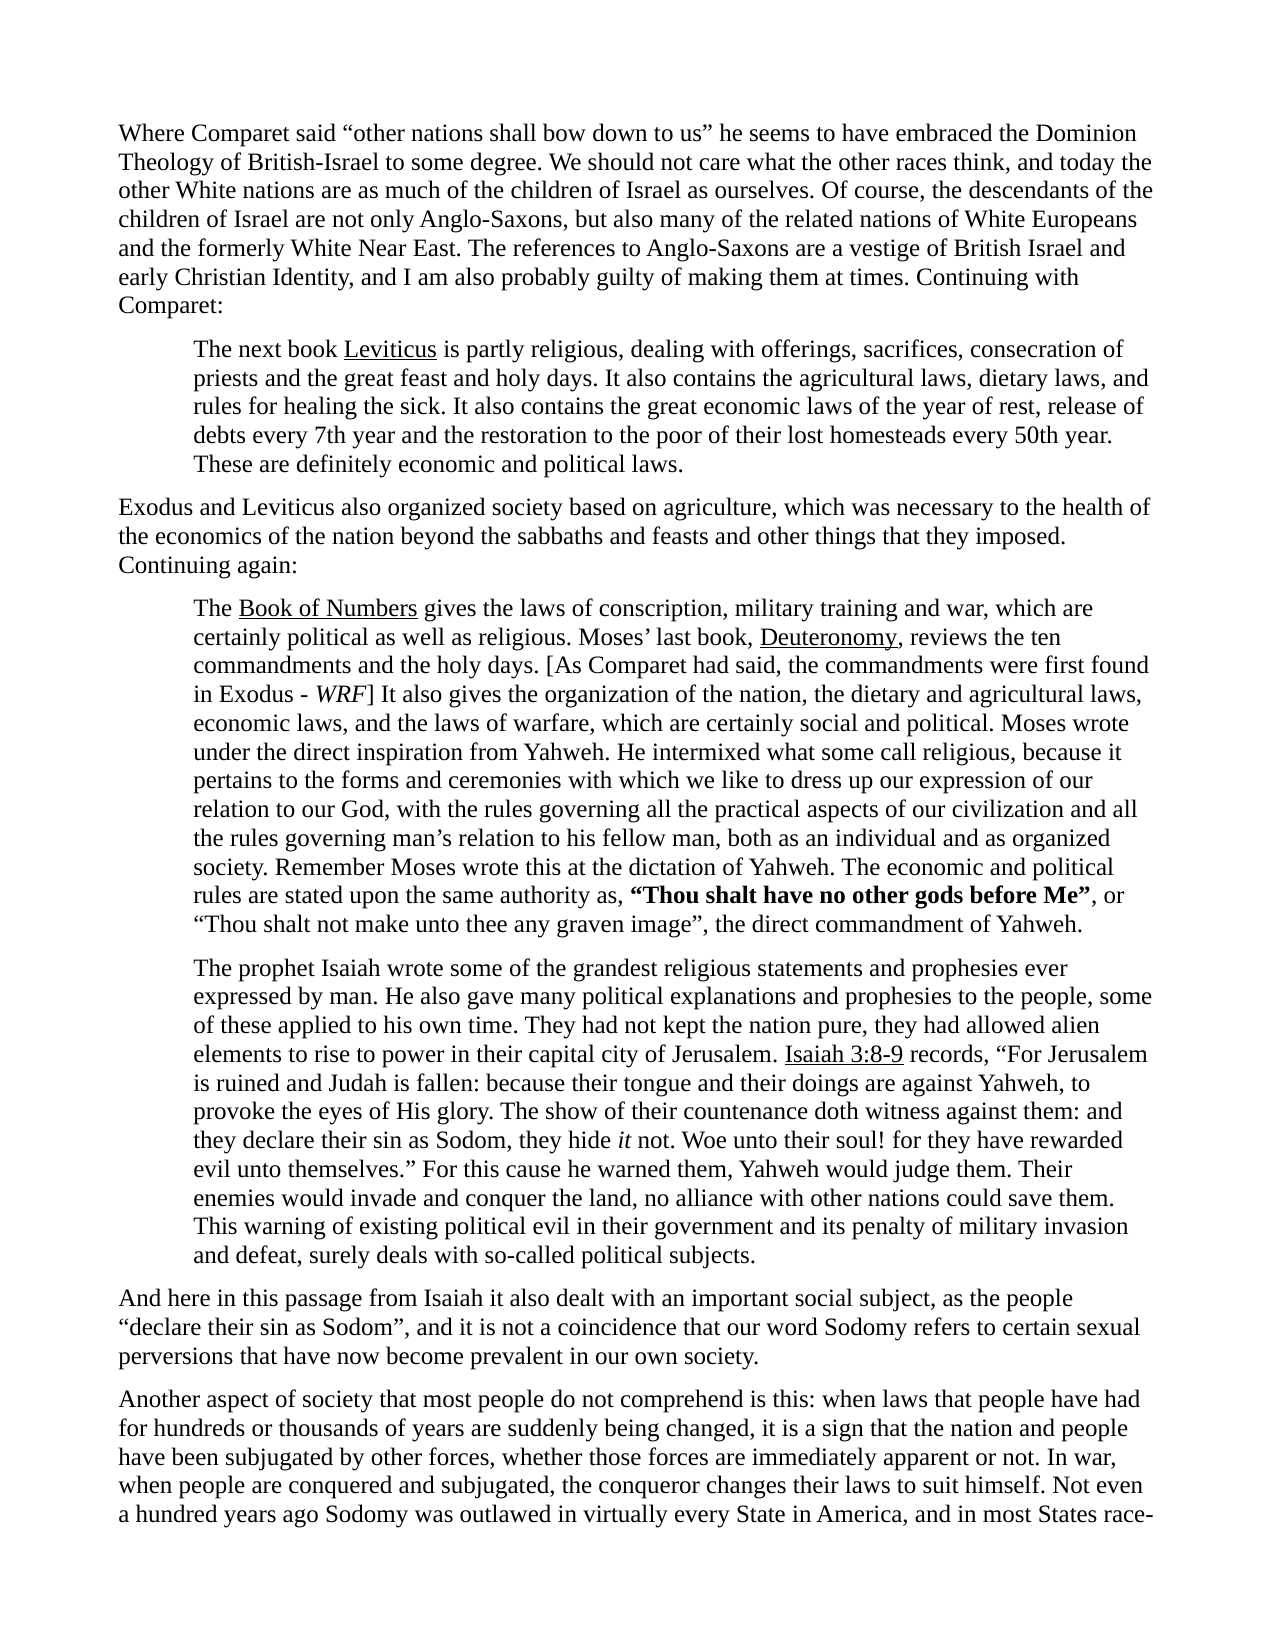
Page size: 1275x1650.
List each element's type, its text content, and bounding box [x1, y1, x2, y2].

text Exodus and Leviticus also organized society based on agriculture, which was necessary to the health of the economics of the nation beyond the sabbaths and feasts and other things that they imposed. Continuing again: [118, 492, 1157, 578]
text The prophet Isaiah wrote some of the grandest religious statements and prophesies ever expressed by man. He also gave many political explanations and prophesies to the people, some of these applied to his own time. They had not kept the nation pure, they had allowed alien elements to rise to power in their capital city of Jerusalem. Isaiah 3:8-9 records, “For Jerusalem is ruined and Judah is fallen: because their tongue and their doings are against Yahweh, to provoke the eyes of His glory. The show of their countenance doth witness against them: and they declare their sin as Sodom, they hide it not. Woe unto their soul! for they have rewarded evil unto themselves.” For this cause he warned them, Yahweh would judge them. Their enemies would invade and conquer the land, no alliance with other nations could save them. This warning of existing political evil in their government and its penalty of military invasion and defeat, surely deals with so-called political subjects. [193, 953, 1157, 1269]
text The next book Leviticus is partly religious, dealing with offerings, sacrifices, consecration of priests and the great feast and holy days. It also contains the agricultural laws, dietary laws, and rules for healing the sick. It also contains the great economic laws of the year of rest, release of debts every 7th year and the restoration to the poor of their lost homesteads every 50th year. These are definitely economic and political laws. [193, 334, 1157, 478]
text Where Comparet said “other nations shall bow down to us” he seems to have embraced the Dominion Theology of British-Israel to some degree. We should not care what the other races think, and today the other White nations are as much of the children of Israel as ourselves. Of course, the descendants of the children of Israel are not only Anglo-Saxons, but also many of the related nations of White Europeans and the formerly White Near East. The references to Anglo-Saxons are a vestige of British Israel and early Christian Identity, and I am also probably guilty of making them at times. Continuing with Comparet: [118, 118, 1157, 319]
text Another aspect of society that most people do not comprehend is this: when laws that people have had for hundreds or thousands of years are suddenly being changed, it is a sign that the nation and people have been subjugated by other forces, whether those forces are immediately apparent or not. In war, when people are conquered and subjugated, the conqueror changes their laws to suit himself. Not even a hundred years ago Sodomy was outlawed in virtually every State in America, and in most States race- [118, 1384, 1157, 1528]
text The Book of Numbers gives the laws of conscription, military training and war, which are certainly political as well as religious. Moses’ last book, Deuteronomy, reviews the ten commandments and the holy days. [As Comparet had said, the commandments were first found in Exodus - WRF] It also gives the organization of the nation, the dietary and agricultural laws, economic laws, and the laws of warfare, which are certainly social and political. Moses wrote under the direct inspiration from Yahweh. He intermixed what some call religious, because it pertains to the forms and ceremonies with which we like to dress up our expression of our relation to our God, with the rules governing all the practical aspects of our civilization and all the rules governing man’s relation to his fellow man, both as an individual and as organized society. Remember Moses wrote this at the dictation of Yahweh. The economic and political rules are stated upon the same authority as, “Thou shalt have no other gods before Me”, or “Thou shalt not make unto thee any graven image”, the direct commandment of Yahweh. [193, 593, 1157, 938]
text And here in this passage from Isaiah it also dealt with an important social subject, as the people “declare their sin as Sodom”, and it is not a coincidence that our word Sodomy refers to certain sexual perversions that have now become prevalent in our own society. [118, 1283, 1157, 1370]
